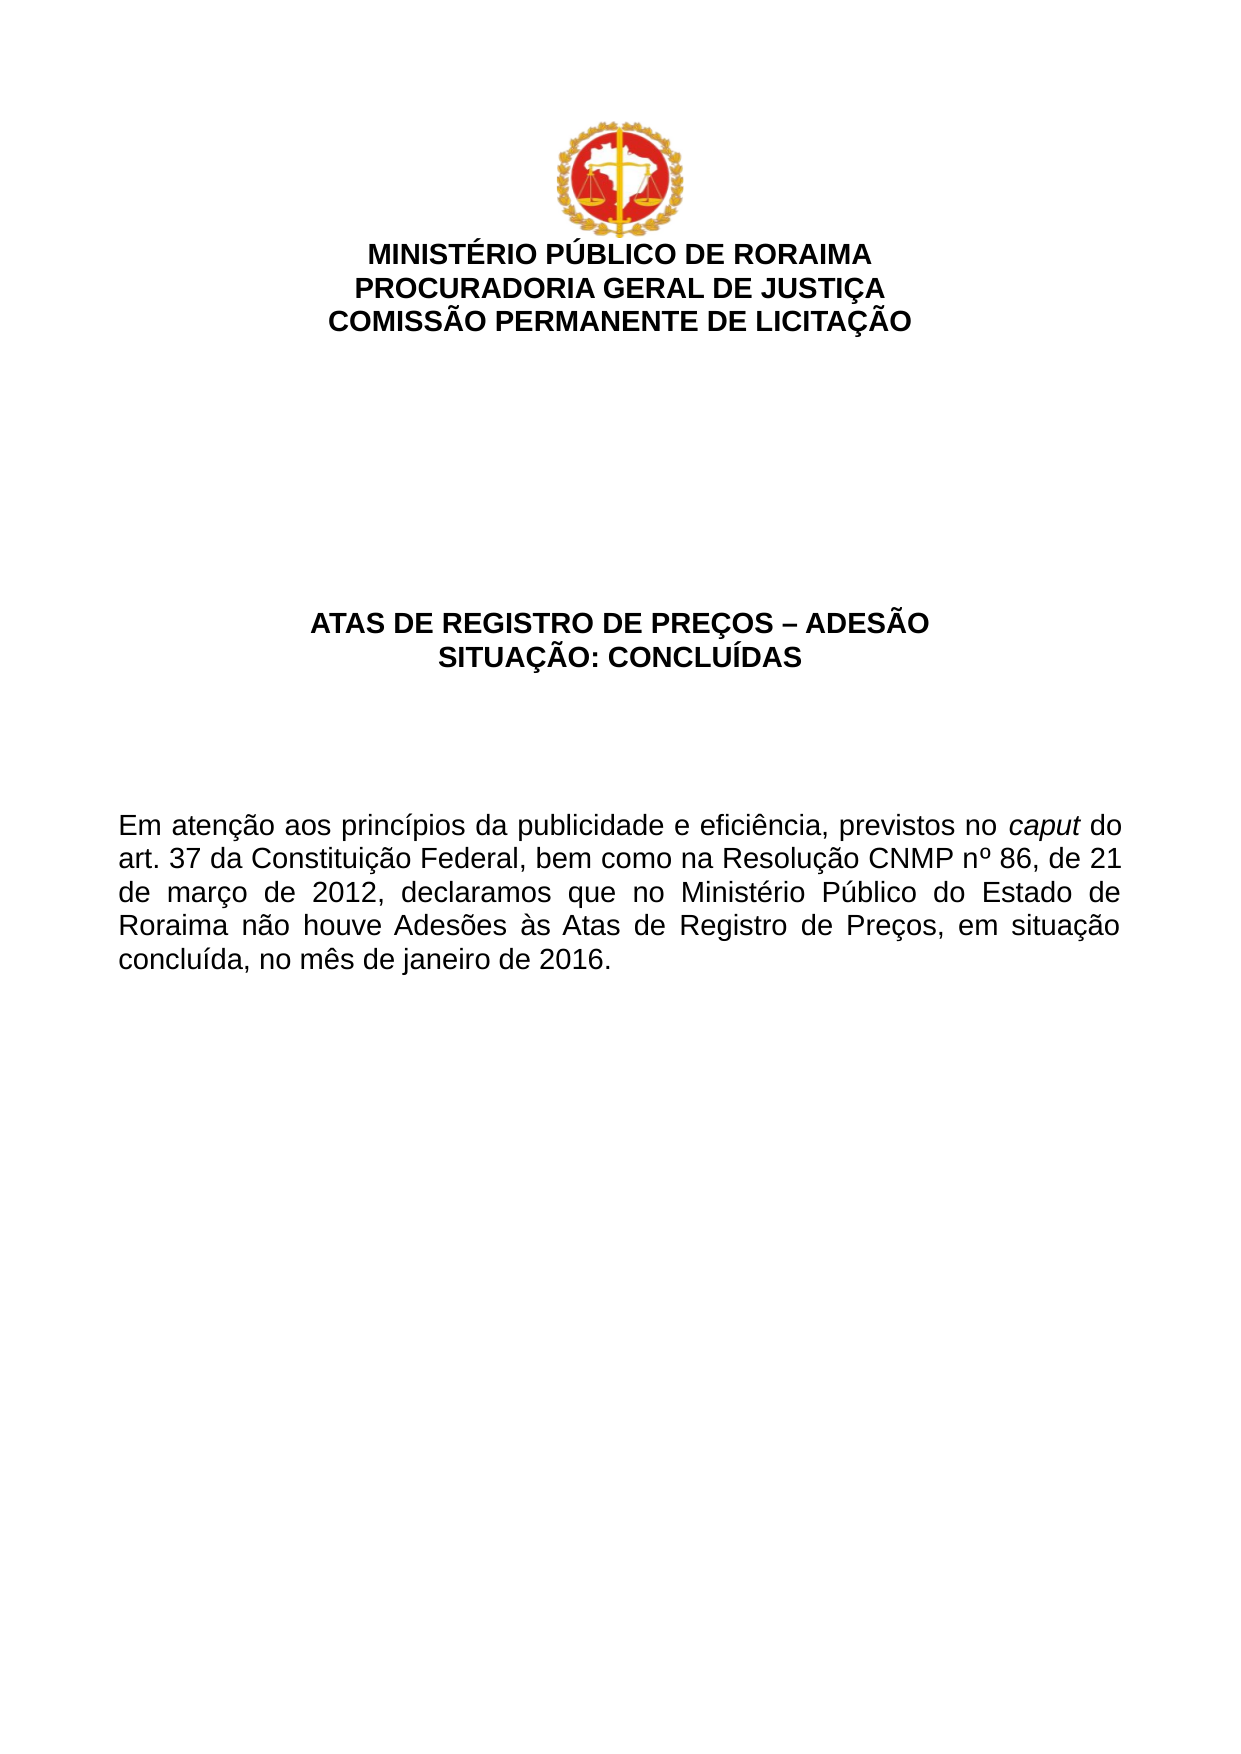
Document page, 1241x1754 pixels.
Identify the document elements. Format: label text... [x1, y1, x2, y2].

text SITUAÇÃO: CONCLUÍDAS [118, 640, 1122, 673]
text PROCURADORIA GERAL DE JUSTIÇA [118, 271, 1122, 304]
picture [556, 121, 684, 238]
text Em atenção aos princípios da publicidade e eficiência, previstos no caput do art. 37 da Constituição Federal, bem como na Resolução CNMP nº 86, de 21 de março de 2012, declaramos que no Ministério Público do Estado de Roraima não houve Adesões às Atas de Registro de Preços, em situação concluída, no mês de janeiro de 2016. [118, 807, 1122, 975]
text MINISTÉRIO PÚBLICO DE RORAIMA [118, 118, 1122, 271]
text ATAS DE REGISTRO DE PREÇOS – ADESÃO [118, 606, 1122, 640]
text COMISSÃO PERMANENTE DE LICITAÇÃO [118, 304, 1122, 338]
